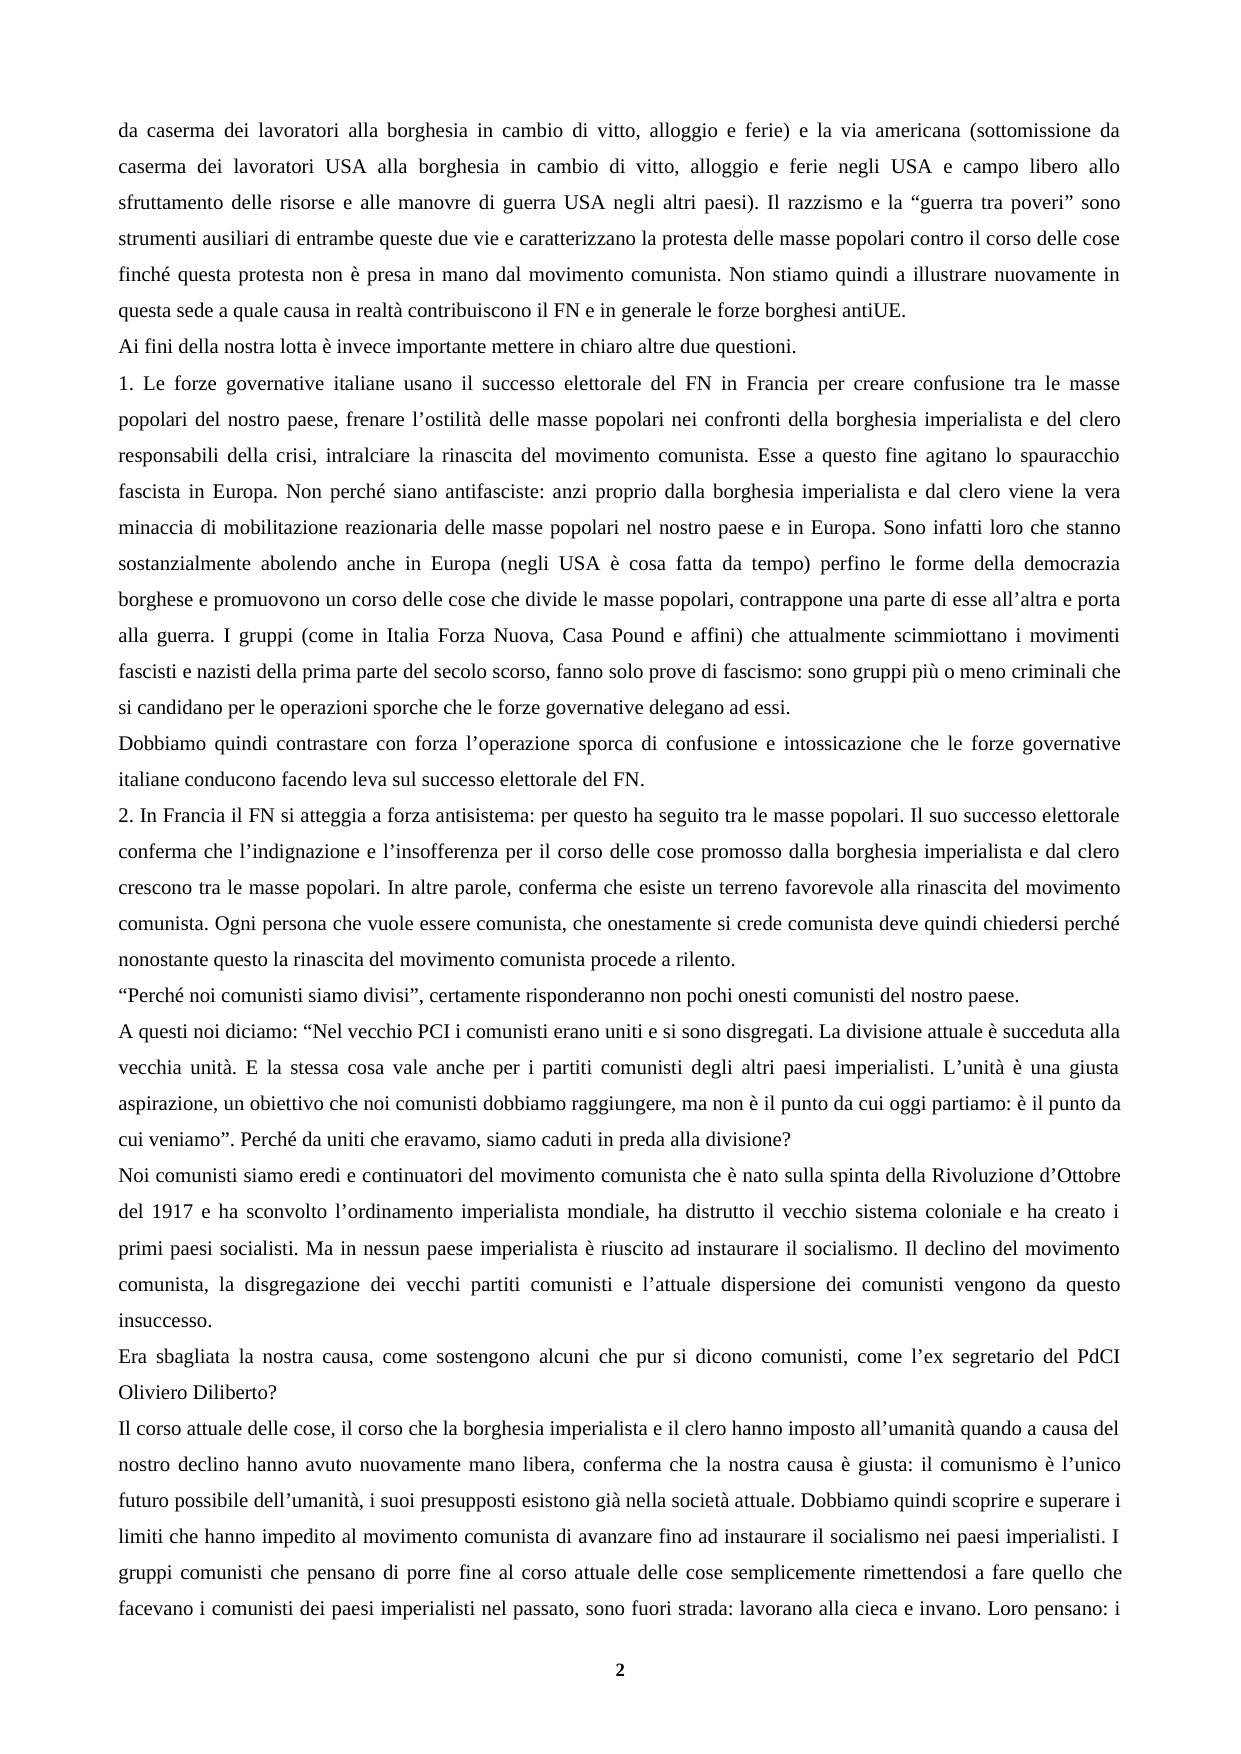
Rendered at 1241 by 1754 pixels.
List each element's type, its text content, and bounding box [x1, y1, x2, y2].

text 1. Le forze governative italiane usano il successo elettorale del FN in Francia per creare confusione tra le masse popolari del nostro paese, frenare l’ostilità delle masse popolari nei confronti della borghesia imperialista e del clero responsabili della crisi, intralciare la rinascita del movimento comunista. Esse a questo fine agitano lo spauracchio fascista in Europa. Non perché siano antifasciste: anzi proprio dalla borghesia imperialista e dal clero viene la vera minaccia di mobilitazione reazionaria delle masse popolari nel nostro paese e in Europa. Sono infatti loro che stanno sostanzialmente abolendo anche in Europa (negli USA è cosa fatta da tempo) perfino le forme della democrazia borghese e promuovono un corso delle cose che divide le masse popolari, contrappone una parte di esse all’altra e porta alla guerra. I gruppi (come in Italia Forza Nuova, Casa Pound e affini) che attualmente scimmiottano i movimenti fascisti e nazisti della prima parte del secolo scorso, fanno solo prove di fascismo: sono gruppi più o meno criminali che si candidano per le operazioni sporche che le forze governative delegano ad essi. [118, 370, 1122, 719]
text Ai fini della nostra lotta è invece importante mettere in chiaro altre due questioni. [118, 334, 1122, 358]
list Il corso attuale delle cose, il corso che la borghesia imperialista e il clero hanno imposto all’umanità quando a causa del nostro declino hanno avuto nuovamente mano libera, conferma che la nostra causa è giusta: il comunismo è l’unico futuro possibile dell’umanità, i suoi presupposti esistono già nella società attuale. Dobbiamo quindi scoprire e superare i limiti che hanno impedito al movimento comunista di avanzare fino ad instaurare il socialismo nei paesi imperialisti. I gruppi comunisti che pensano di porre fine al corso attuale delle cose semplicemente rimettendosi a fare quello che facevano i comunisti dei paesi imperialisti nel passato, sono fuori strada: lavorano alla cieca e invano. Loro pensano: i [118, 1416, 1122, 1620]
list A questi noi diciamo: “Nel vecchio PCI i comunisti erano uniti e si sono disgregati. La divisione attuale è succeduta alla vecchia unità. E la stessa cosa vale anche per i partiti comunisti degli altri paesi imperialisti. L’unità è una giusta aspirazione, un obiettivo che noi comunisti dobbiamo raggiungere, ma non è il punto da cui oggi partiamo: è il punto da cui veniamo”. Perché da uniti che eravamo, siamo caduti in preda alla divisione? [118, 1019, 1122, 1151]
list “Perché noi comunisti siamo divisi”, certamente risponderanno non pochi onesti comunisti del nostro paese. [118, 983, 1122, 1007]
text 2. In Francia il FN si atteggia a forza antisistema: per questo ha seguito tra le masse popolari. Il suo successo elettorale conferma che l’indignazione e l’insofferenza per il corso delle cose promosso dalla borghesia imperialista e dal clero crescono tra le masse popolari. In altre parole, conferma che esiste un terreno favorevole alla rinascita del movimento comunista. Ogni persona che vuole essere comunista, che onestamente si crede comunista deve quindi chiedersi perché nonostante questo la rinascita del movimento comunista procede a rilento. [118, 803, 1122, 971]
list Era sbagliata la nostra causa, come sostengono alcuni che pur si dicono comunisti, come l’ex segretario del PdCI Oliviero Diliberto? [118, 1343, 1122, 1404]
list Noi comunisti siamo eredi e continuatori del movimento comunista che è nato sulla spinta della Rivoluzione d’Ottobre del 1917 e ha sconvolto l’ordinamento imperialista mondiale, ha distrutto il vecchio sistema coloniale e ha creato i primi paesi socialisti. Ma in nessun paese imperialista è riuscito ad instaurare il socialismo. Il declino del movimento comunista, la disgregazione dei vecchi partiti comunisti e l’attuale dispersione dei comunisti vengono da questo insuccesso. [118, 1163, 1122, 1332]
text Dobbiamo quindi contrastare con forza l’operazione sporca di confusione e intossicazione che le forze governative italiane conducono facendo leva sul successo elettorale del FN. [118, 731, 1122, 791]
text da caserma dei lavoratori alla borghesia in cambio di vitto, alloggio e ferie) e la via americana (sottomissione da caserma dei lavoratori USA alla borghesia in cambio di vitto, alloggio e ferie negli USA e campo libero allo sfruttamento delle risorse e alle manovre di guerra USA negli altri paesi). Il razzismo e la “guerra tra poveri” sono strumenti ausiliari di entrambe queste due vie e caratterizzano la protesta delle masse popolari contro il corso delle cose finché questa protesta non è presa in mano dal movimento comunista. Non stiamo quindi a illustrare nuovamente in questa sede a quale causa in realtà contribuiscono il FN e in generale le forze borghesi antiUE. [118, 118, 1122, 322]
